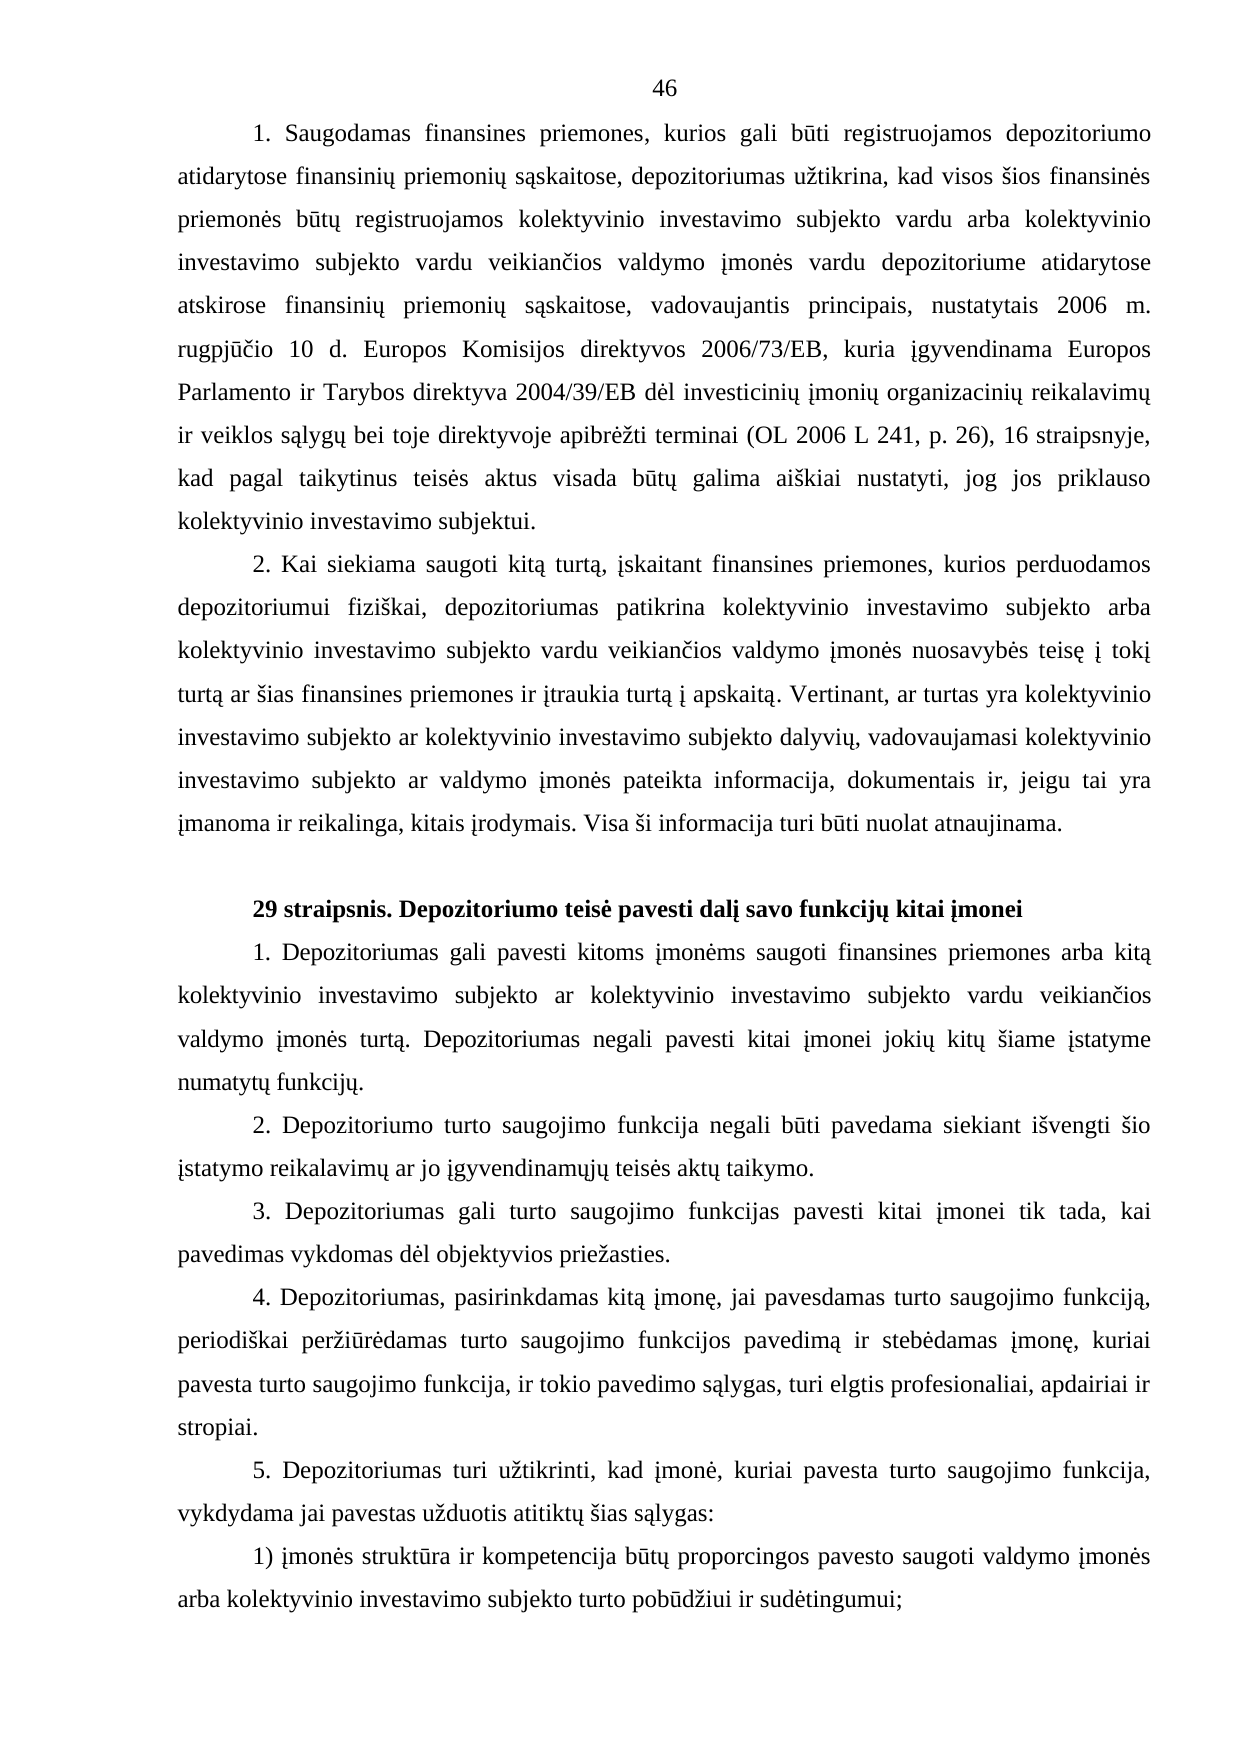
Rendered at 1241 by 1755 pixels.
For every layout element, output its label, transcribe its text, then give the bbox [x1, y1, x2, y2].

text 2. Depozitoriumo turto saugojimo funkcija negali būti pavedama siekiant išvengti šio įstatymo reikalavimų ar jo įgyvendinamųjų teisės aktų taikymo. [177, 1110, 1152, 1182]
text 4. Depozitoriumas, pasirinkdamas kitą įmonę, jai pavesdamas turto saugojimo funkciją, periodiškai peržiūrėdamas turto saugojimo funkcijos pavedimą ir stebėdamas įmonę, kuriai pavesta turto saugojimo funkcija, ir tokio pavedimo sąlygas, turi elgtis profesionaliai, apdairiai ir stropiai. [177, 1282, 1152, 1441]
text 1. Saugodamas finansines priemones, kurios gali būti registruojamos depozitoriumo atidarytose finansinių priemonių sąskaitose, depozitoriumas užtikrina, kad visos šios finansinės priemonės būtų registruojamos kolektyvinio investavimo subjekto vardu arba kolektyvinio investavimo subjekto vardu veikiančios valdymo įmonės vardu depozitoriume atidarytose atskirose finansinių priemonių sąskaitose, vadovaujantis principais, nustatytais 2006 m. rugpjūčio 10 d. Europos Komisijos direktyvos 2006/73/EB, kuria įgyvendinama Europos Parlamento ir Tarybos direktyva 2004/39/EB dėl investicinių įmonių organizacinių reikalavimų ir veiklos sąlygų bei toje direktyvoje apibrėžti terminai (OL 2006 L 241, p. 26), 16 straipsnyje, kad pagal taikytinus teisės aktus visada būtų galima aiškiai nustatyti, jog jos priklauso kolektyvinio investavimo subjektui. [177, 118, 1152, 535]
text 2. Kai siekiama saugoti kitą turtą, įskaitant finansines priemones, kurios perduodamos depozitoriumui fiziškai, depozitoriumas patikrina kolektyvinio investavimo subjekto arba kolektyvinio investavimo subjekto vardu veikiančios valdymo įmonės nuosavybės teisę į tokį turtą ar šias finansines priemones ir įtraukia turtą į apskaitą. Vertinant, ar turtas yra kolektyvinio investavimo subjekto ar kolektyvinio investavimo subjekto dalyvių, vadovaujamasi kolektyvinio investavimo subjekto ar valdymo įmonės pateikta informacija, dokumentais ir, jeigu tai yra įmanoma ir reikalinga, kitais įrodymais. Visa ši informacija turi būti nuolat atnaujinama. [177, 549, 1152, 837]
text 1. Depozitoriumas gali pavesti kitoms įmonėms saugoti finansines priemones arba kitą kolektyvinio investavimo subjekto ar kolektyvinio investavimo subjekto vardu veikiančios valdymo įmonės turtą. Depozitoriumas negali pavesti kitai įmonei jokių kitų šiame įstatyme numatytų funkcijų. [177, 937, 1152, 1096]
text 5. Depozitoriumas turi užtikrinti, kad įmonė, kuriai pavesta turto saugojimo funkcija, vykdydama jai pavestas užduotis atitiktų šias sąlygas: [177, 1455, 1152, 1527]
text 3. Depozitoriumas gali turto saugojimo funkcijas pavesti kitai įmonei tik tada, kai pavedimas vykdomas dėl objektyvios priežasties. [177, 1196, 1152, 1268]
text 29 straipsnis. Depozitoriumo teisė pavesti dalį savo funkcijų kitai įmonei [177, 894, 1152, 923]
text 1) įmonės struktūra ir kompetencija būtų proporcingos pavesto saugoti valdymo įmonės arba kolektyvinio investavimo subjekto turto pobūdžiui ir sudėtingumui; [177, 1541, 1152, 1613]
